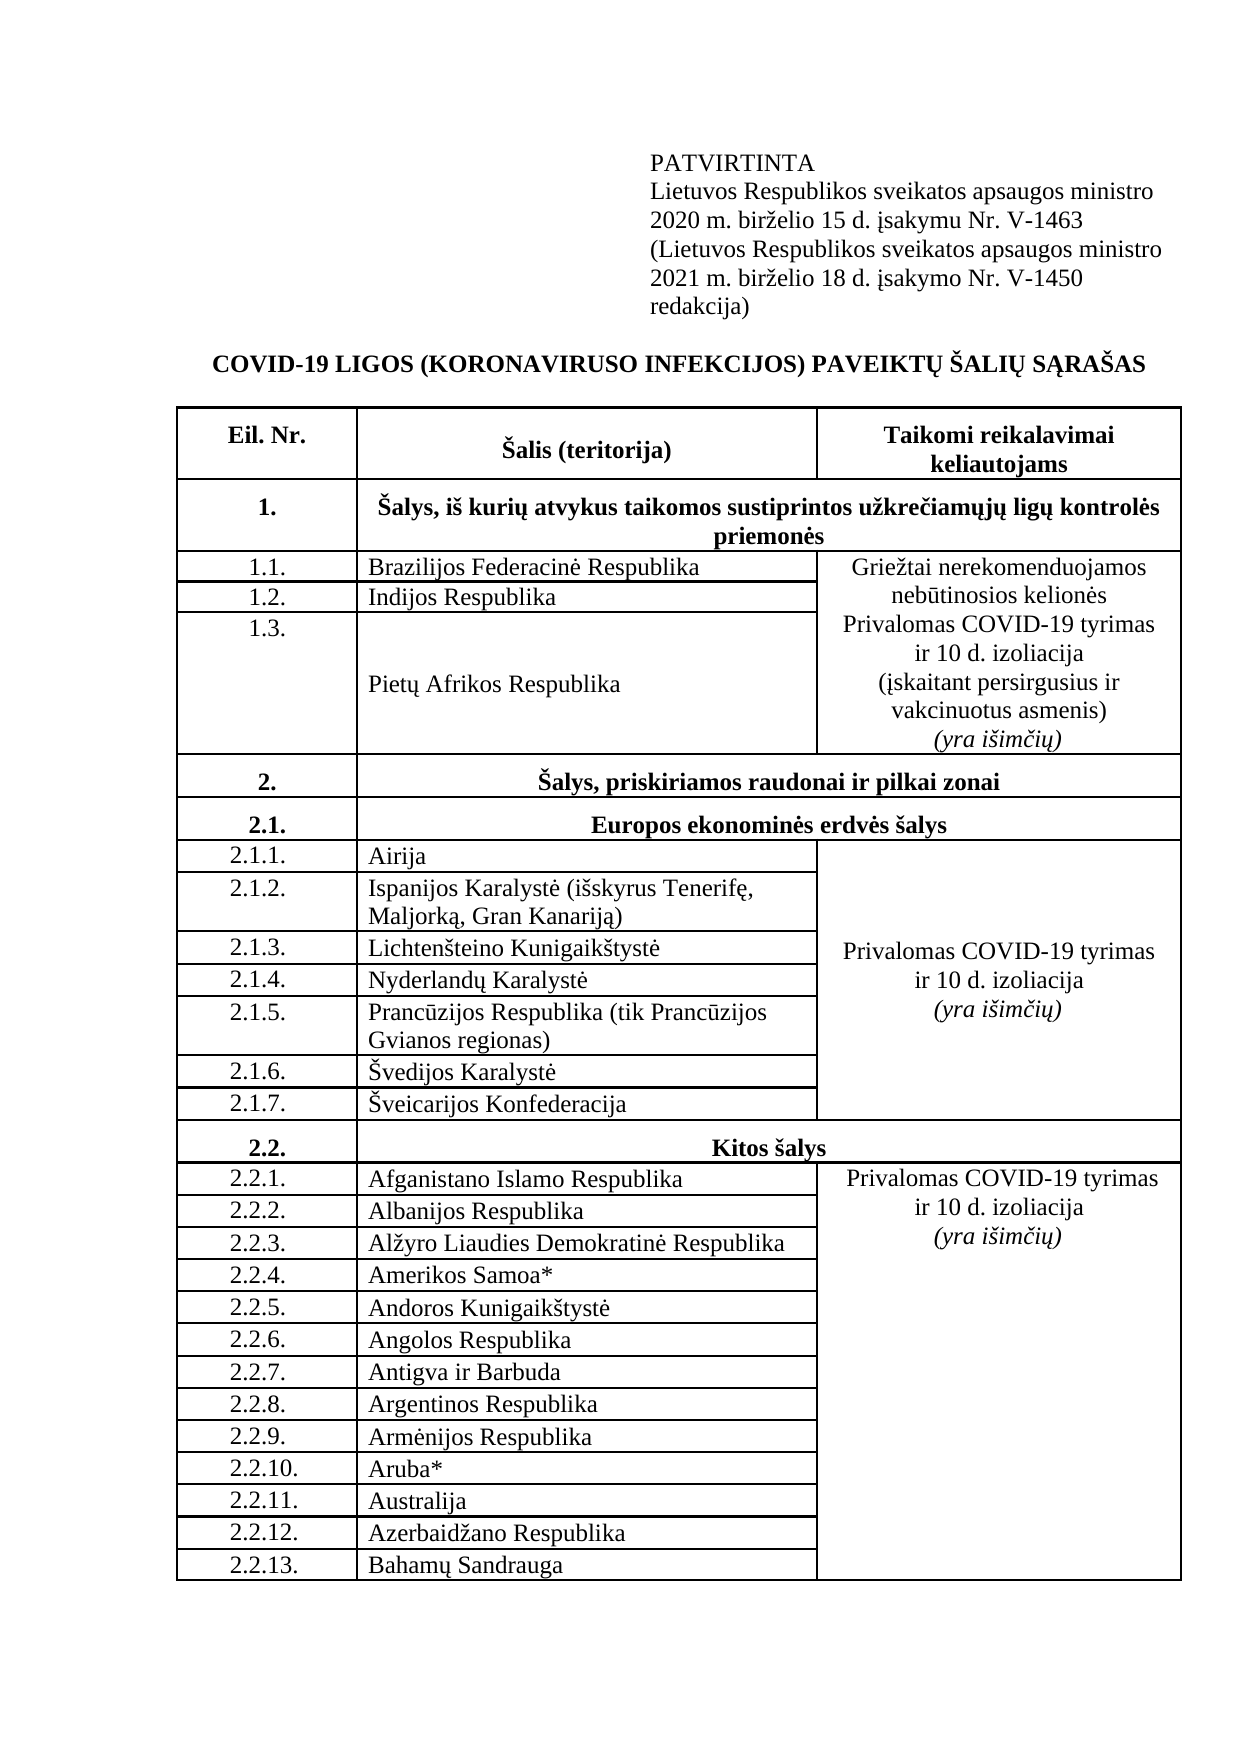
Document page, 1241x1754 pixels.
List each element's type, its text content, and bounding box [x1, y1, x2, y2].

table_cell Europos ekonominės erdvės šalys [358, 798, 1180, 838]
table_cell 2.2.7. [178, 1357, 356, 1387]
table_cell Indijos Respublika [358, 583, 816, 611]
table_cell Azerbaidžano Respublika [358, 1518, 816, 1548]
table_cell 2.1.5. [178, 997, 356, 1054]
text Lietuvos Respublikos sveikatos apsaugos ministro [650, 176, 1181, 205]
table_cell Nyderlandų Karalystė [358, 965, 816, 994]
table_cell 2.2.13. [178, 1550, 356, 1578]
table_cell Amerikos Samoa* [358, 1260, 816, 1290]
table_cell Griežtai nerekomenduojamos nebūtinosios kelionės Privalomas COVID-19 tyrimas ir 10 d. izoliacija (įskaitant persirgusius ir vakcinuotus asmenis) (yra išimčių) [818, 552, 1180, 753]
table_cell 2.2.2. [178, 1196, 356, 1226]
table_cell Australija [358, 1485, 816, 1515]
table_cell Šalys, priskiriamos raudonai ir pilkai zonai [358, 755, 1180, 796]
table_cell 2.2.6. [178, 1324, 356, 1354]
table_cell Afganistano Islamo Respublika [358, 1164, 816, 1193]
text (Lietuvos Respublikos sveikatos apsaugos ministro [650, 234, 1181, 263]
table_cell Aruba* [358, 1453, 816, 1483]
table_cell 2.2.10. [178, 1453, 356, 1483]
table_cell 2. [178, 755, 356, 796]
table_cell Ispanijos Karalystė (išskyrus Tenerifę, Maljorką, Gran Kanariją) [358, 873, 816, 930]
text 2021 m. birželio 18 d. įsakymo Nr. V-1450 [650, 263, 1181, 291]
table_cell 1. [178, 480, 356, 549]
table_cell Šveicarijos Konfederacija [358, 1089, 816, 1118]
table_cell Airija [358, 841, 816, 871]
table_header Šalis (teritorija) [358, 409, 816, 478]
table_cell 2.1.4. [178, 965, 356, 994]
table_cell Pietų Afrikos Respublika [358, 613, 816, 753]
table_cell 2.1.6. [178, 1056, 356, 1086]
table_cell Andoros Kunigaikštystė [358, 1292, 816, 1322]
table_cell 2.2.9. [178, 1421, 356, 1451]
table_cell 2.2.4. [178, 1260, 356, 1290]
table_cell 2.1.1. [178, 841, 356, 871]
table_cell Albanijos Respublika [358, 1196, 816, 1226]
table_cell 2.2. [178, 1121, 356, 1161]
table_cell 2.1.2. [178, 873, 356, 930]
table_cell Argentinos Respublika [358, 1389, 816, 1419]
text COVID-19 LIGOS (KORONAVIRUSO INFEKCIJOS) PAVEIKTŲ ŠALIŲ SĄRAŠAS [177, 349, 1181, 378]
text 2020 m. birželio 15 d. įsakymu Nr. V-1463 [650, 205, 1181, 234]
table_header Taikomi reikalavimai keliautojams [818, 409, 1180, 478]
table_cell Bahamų Sandrauga [358, 1550, 816, 1578]
table_cell 2.1. [178, 798, 356, 838]
table_cell Kitos šalys [358, 1121, 1180, 1161]
table_cell 2.2.12. [178, 1518, 356, 1548]
table_cell Švedijos Karalystė [358, 1056, 816, 1086]
table_cell Antigva ir Barbuda [358, 1357, 816, 1387]
table_cell 1.2. [178, 583, 356, 611]
table_cell Lichtenšteino Kunigaikštystė [358, 932, 816, 962]
table_cell Prancūzijos Respublika (tik Prancūzijos Gvianos regionas) [358, 997, 816, 1054]
table_cell Alžyro Liaudies Demokratinė Respublika [358, 1228, 816, 1258]
table_cell 2.2.8. [178, 1389, 356, 1419]
table_cell 2.2.3. [178, 1228, 356, 1258]
table_cell Šalys, iš kurių atvykus taikomos sustiprintos užkrečiamųjų ligų kontrolės priemonės [358, 480, 1180, 549]
table_cell 2.2.5. [178, 1292, 356, 1322]
table_cell Brazilijos Federacinė Respublika [358, 552, 816, 580]
table_cell 2.2.11. [178, 1485, 356, 1515]
table_cell 2.1.3. [178, 932, 356, 962]
table_cell 1.1. [178, 552, 356, 580]
table_cell 2.1.7. [178, 1089, 356, 1118]
text redakcija) [650, 291, 1181, 320]
table_cell 2.2.1. [178, 1164, 356, 1193]
table_cell Privalomas COVID-19 tyrimas ir 10 d. izoliacija (yra išimčių) [818, 841, 1180, 1118]
table_header Eil. Nr. [178, 409, 356, 478]
text PATVIRTINTA [650, 148, 1181, 176]
table_cell Angolos Respublika [358, 1324, 816, 1354]
table_cell Armėnijos Respublika [358, 1421, 816, 1451]
table_cell Privalomas COVID-19 tyrimas ir 10 d. izoliacija (yra išimčių) [818, 1164, 1180, 1578]
table_cell 1.3. [178, 613, 356, 753]
